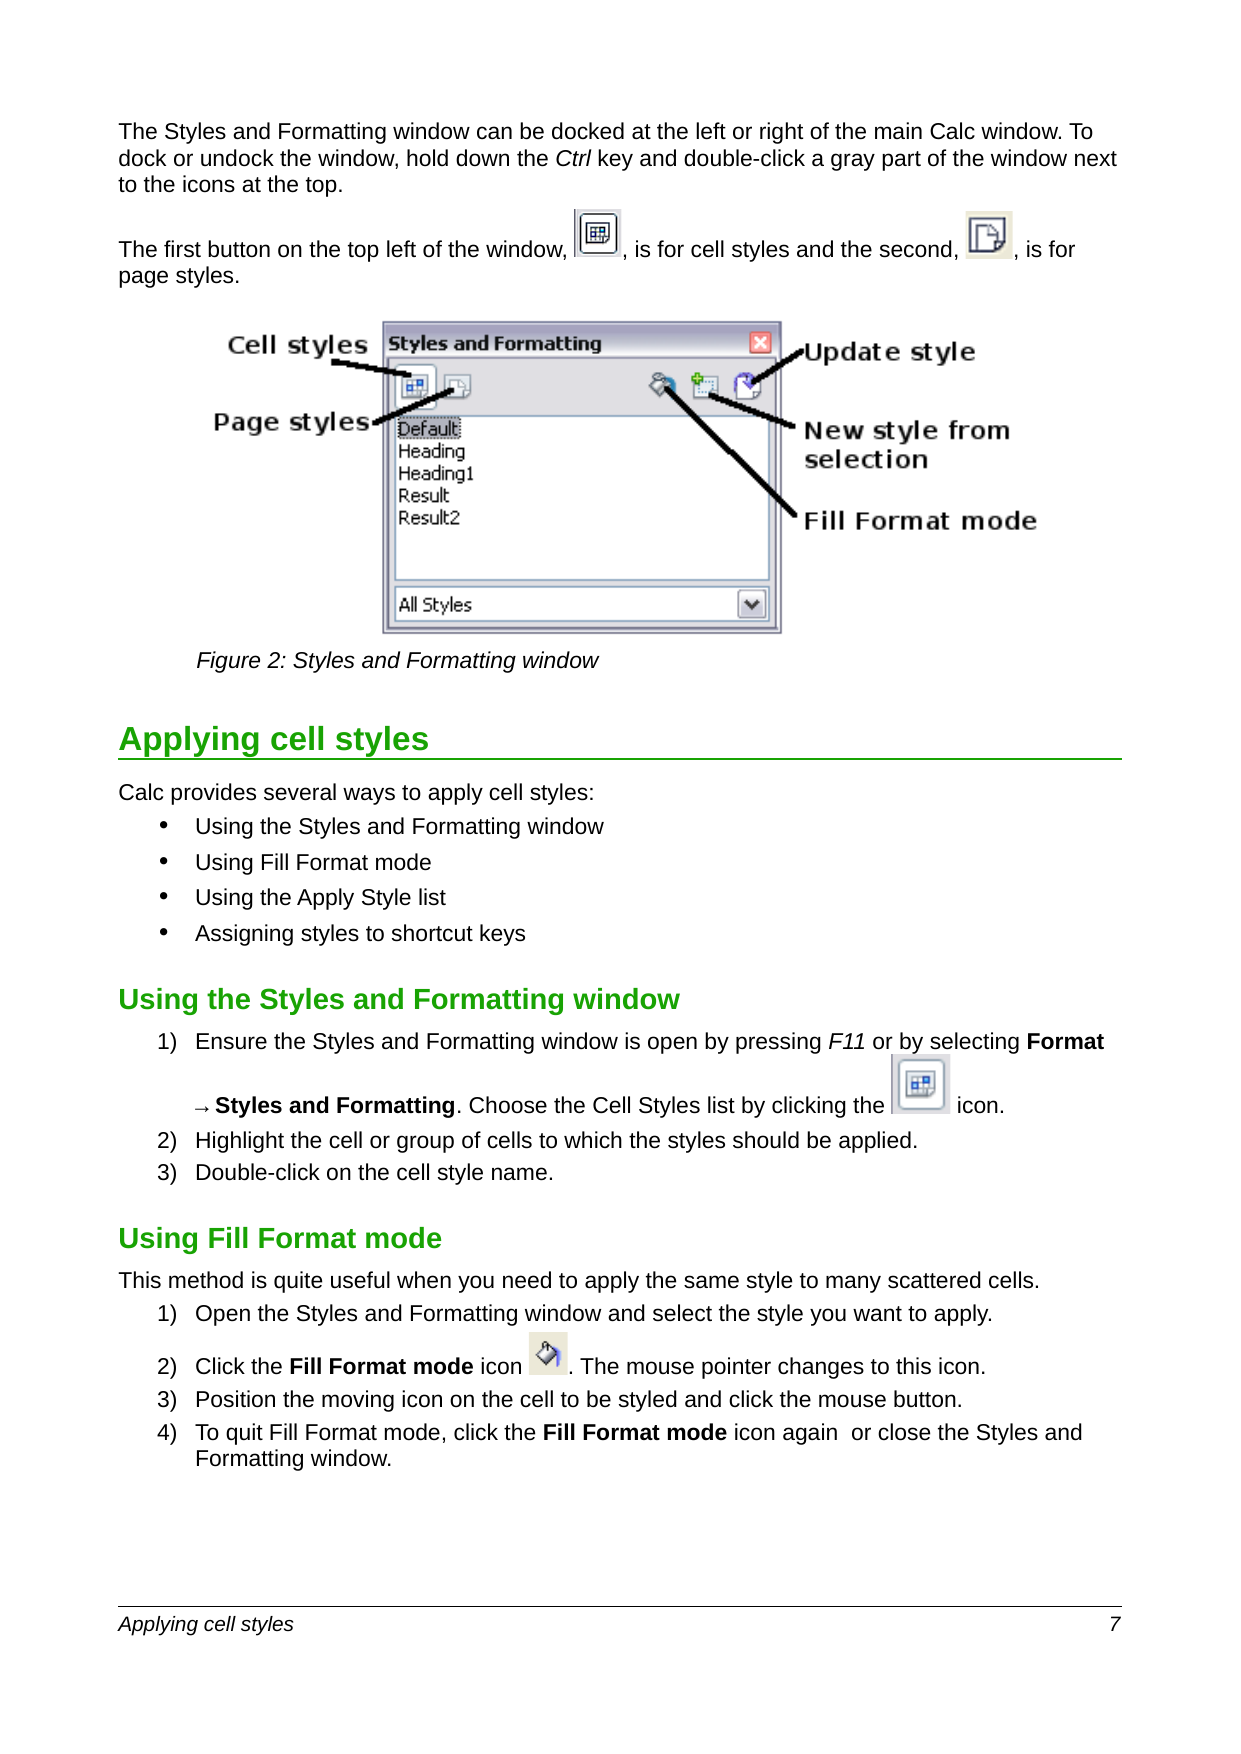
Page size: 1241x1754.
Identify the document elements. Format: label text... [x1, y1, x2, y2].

list Highlight the cell or group of cells to which the styles should be applied. [177, 1127, 1122, 1153]
picture [891, 1054, 951, 1114]
list Double-click on the cell style name. [177, 1159, 1122, 1186]
list Assigning styles to shortcut keys [156, 918, 1122, 947]
picture [528, 1332, 568, 1375]
list Using Fill Format mode [156, 847, 1122, 876]
text The Styles and Formatting window can be docked at the left or right of the main Calc window. To dock or undock the window, hold down the Ctrl key and double-click a gray part of the window next to the icons at the top. [118, 118, 1122, 197]
subtitle Applying cell styles [118, 719, 1122, 758]
picture [965, 211, 1013, 259]
list To quit Fill Format mode, click the Fill Format mode icon again or close the Styles and Formatting window. [177, 1418, 1122, 1471]
list This method is quite useful when you need to apply the same style to many scattered cells. [118, 1267, 1122, 1293]
list Using the Apply Style list [156, 882, 1122, 911]
list Using the Styles and Formatting window [156, 811, 1122, 841]
list Open the Styles and Formatting window and select the style you want to apply. [177, 1300, 1122, 1326]
subtitle Using the Styles and Formatting window [118, 982, 1122, 1016]
list Calc provides several ways to apply cell styles: [118, 779, 1122, 805]
picture [574, 209, 622, 257]
subtitle Using Fill Format mode [118, 1221, 1122, 1255]
list Click the Fill Format mode icon . The mouse pointer changes to this icon. [177, 1333, 1122, 1379]
list Position the moving icon on the cell to be styled and click the mouse button. [177, 1386, 1122, 1412]
list Ensure the Styles and Formatting window is open by pressing F11 or by selecting Format → Styles and Formatting. Choose the Cell Styles list by clicking the icon. [177, 1028, 1122, 1121]
text Figure 2: Styles and Formatting window [196, 647, 1044, 673]
text The first button on the top left of the window, , is for cell styles and the second, , is for page styles. [118, 210, 1122, 288]
picture [196, 313, 1045, 641]
